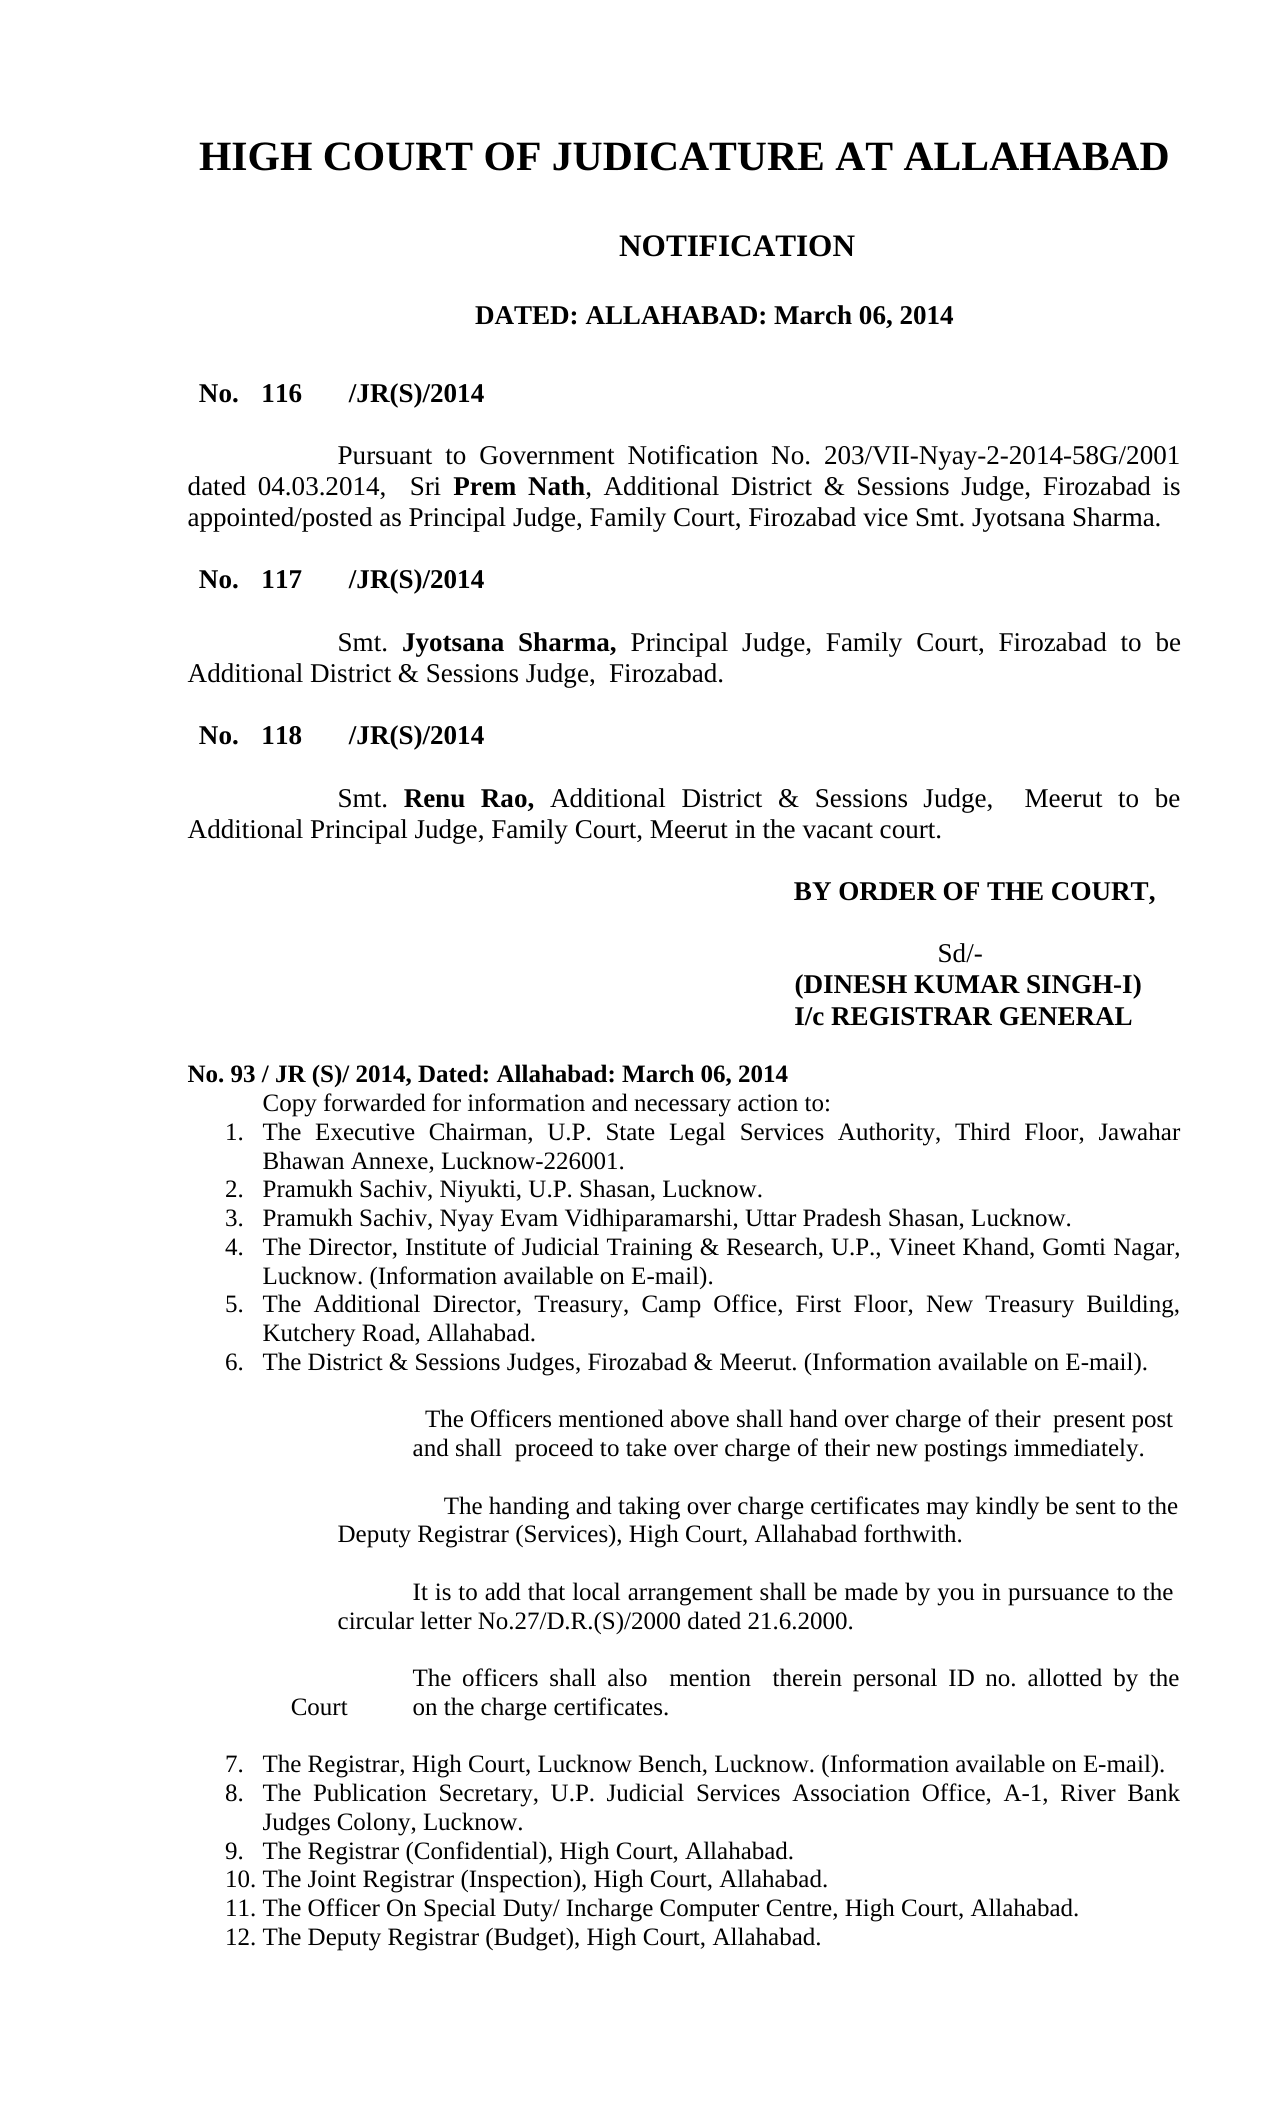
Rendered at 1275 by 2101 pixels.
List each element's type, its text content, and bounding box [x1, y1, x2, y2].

list The Registrar, High Court, Lucknow Bench, Lucknow. (Information available on E-mail). [225, 1749, 1181, 1778]
list The Deputy Registrar (Budget), High Court, Allahabad. [225, 1922, 1181, 1951]
list Pramukh Sachiv, Nyay Evam Vidhiparamarshi, Uttar Pradesh Shasan, Lucknow. [225, 1203, 1181, 1232]
list The Executive Chairman, U.P. State Legal Services Authority, Third Floor, Jawahar Bhawan Annexe, Lucknow-226001. [225, 1117, 1181, 1174]
text Copy forwarded for information and necessary action to: [187, 1088, 1181, 1117]
table_header No. [188, 377, 250, 408]
table_header 118 [250, 719, 337, 751]
text No. 93 / JR (S)/ 2014, Dated: Allahabad: March 06, 2014 [187, 1059, 1181, 1088]
list The Joint Registrar (Inspection), High Court, Allahabad. [225, 1864, 1181, 1893]
text (DINESH KUMAR SINGH-I) [187, 968, 1183, 1000]
text Smt. Renu Rao, Additional District & Sessions Judge, Meerut to be Additional Principal Judge, Family Court, Meerut in the vacant court. [187, 782, 1181, 844]
text Pursuant to Government Notification No. 203/VII-Nyay-2-2014-58G/2001 dated 04.03.2014, Sri Prem Nath, Additional District & Sessions Judge, Firozabad is appointed/posted as Principal Judge, Family Court, Firozabad vice Smt. Jyotsana Sharma. [187, 439, 1181, 532]
list It is to add that local arrangement shall be made by you in pursuance to the circular letter No.27/D.R.(S)/2000 dated 21.6.2000. [225, 1577, 1181, 1634]
text I/c REGISTRAR GENERAL [187, 1000, 1183, 1031]
text BY ORDER OF THE COURT, [562, 875, 1181, 906]
list The officers shall also mention therein personal ID no. allotted by the Court on the charge certificates. [291, 1663, 1181, 1721]
subtitle NOTIFICATION [187, 227, 1181, 263]
text Smt. Jyotsana Sharma, Principal Judge, Family Court, Firozabad to be Additional District & Sessions Judge, Firozabad. [187, 626, 1181, 688]
table_header /JR(S)/2014 [338, 719, 737, 751]
list The Officers mentioned above shall hand over charge of their present post and shall proceed to take over charge of their new postings immediately. [187, 1404, 1181, 1462]
text Sd/- [712, 937, 1181, 968]
list The Registrar (Confidential), High Court, Allahabad. [225, 1836, 1181, 1864]
list The Director, Institute of Judicial Training & Research, U.P., Vineet Khand, Gomti Nagar, Lucknow. (Information available on E-mail). [225, 1232, 1181, 1289]
text HIGH COURT OF JUDICATURE AT ALLAHABAD [187, 131, 1181, 179]
table_header No. [188, 719, 250, 751]
list The Officer On Special Duty/ Incharge Computer Centre, High Court, Allahabad. [225, 1893, 1181, 1922]
table_header /JR(S)/2014 [338, 564, 737, 595]
list The District & Sessions Judges, Firozabad & Meerut. (Information available on E-mail). [225, 1347, 1181, 1376]
list The handing and taking over charge certificates may kindly be sent to the Deputy Registrar (Services), High Court, Allahabad forthwith. [187, 1491, 1181, 1548]
list The Publication Secretary, U.P. Judicial Services Association Office, A-1, River Bank Judges Colony, Lucknow. [225, 1778, 1181, 1836]
list The Additional Director, Treasury, Camp Office, First Floor, New Treasury Building, Kutchery Road, Allahabad. [225, 1289, 1181, 1347]
table_header 117 [250, 564, 337, 595]
table_header No. [188, 564, 250, 595]
list Pramukh Sachiv, Niyukti, U.P. Shasan, Lucknow. [225, 1174, 1181, 1203]
table_header /JR(S)/2014 [338, 377, 737, 408]
subtitle DATED: ALLAHABAD: March 06, 2014 [187, 299, 1181, 330]
table_header 116 [250, 377, 337, 408]
